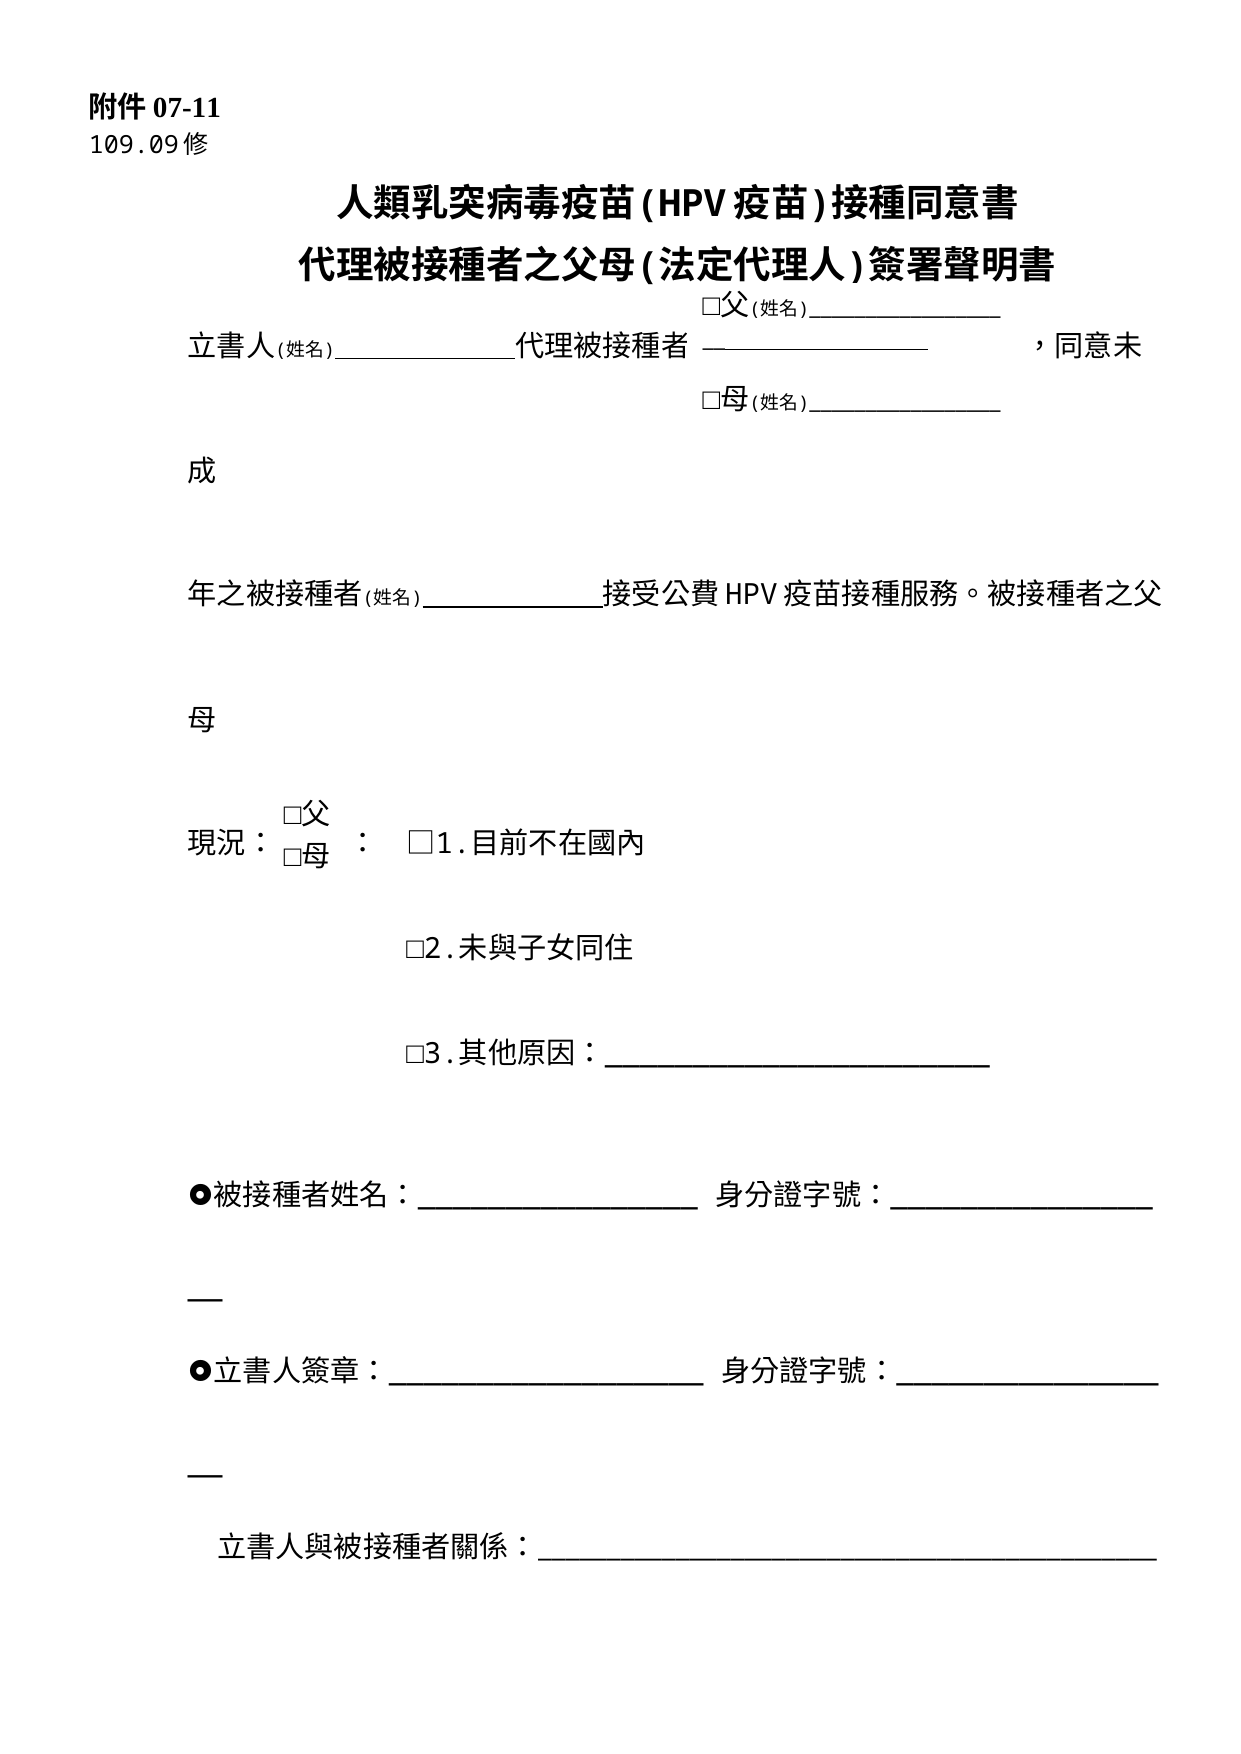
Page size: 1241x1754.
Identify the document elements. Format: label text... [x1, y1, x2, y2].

text 代理被接種者之父母(法定代理人)簽署聲明書 [187, 221, 1167, 421]
text □2.未與子女同住 [187, 904, 1167, 966]
text □母(姓名)___________________ [702, 384, 1009, 413]
text 年之被接種者(姓名) 接受公費HPV疫苗接種服務。被接種者之父母 [187, 551, 1167, 738]
text □母 [284, 833, 342, 875]
text □父(姓名)___________________ [702, 291, 1009, 353]
text 人類乳突病毒疫苗(HPV疫苗)接種同意書 [73, 82, 1167, 221]
text 被接種者姓名：________________ 身分證字號：_________________ [187, 1151, 1167, 1307]
text □父 [284, 791, 342, 833]
text 立書人(姓名) 代理被接種者之 ，同意未成 [187, 302, 1167, 489]
text 109.09修 [88, 124, 245, 161]
text 立書人簽章：__________________ 身分證字號：_________________ [187, 1327, 1167, 1483]
text □3.其他原因：______________________ [187, 1009, 1167, 1071]
text 附件07-11 [88, 89, 245, 124]
text 現況： ： □1.目前不在國內 [187, 784, 1167, 896]
text 立書人與被接種者關係：_____________________________________________ [217, 1503, 1167, 1566]
